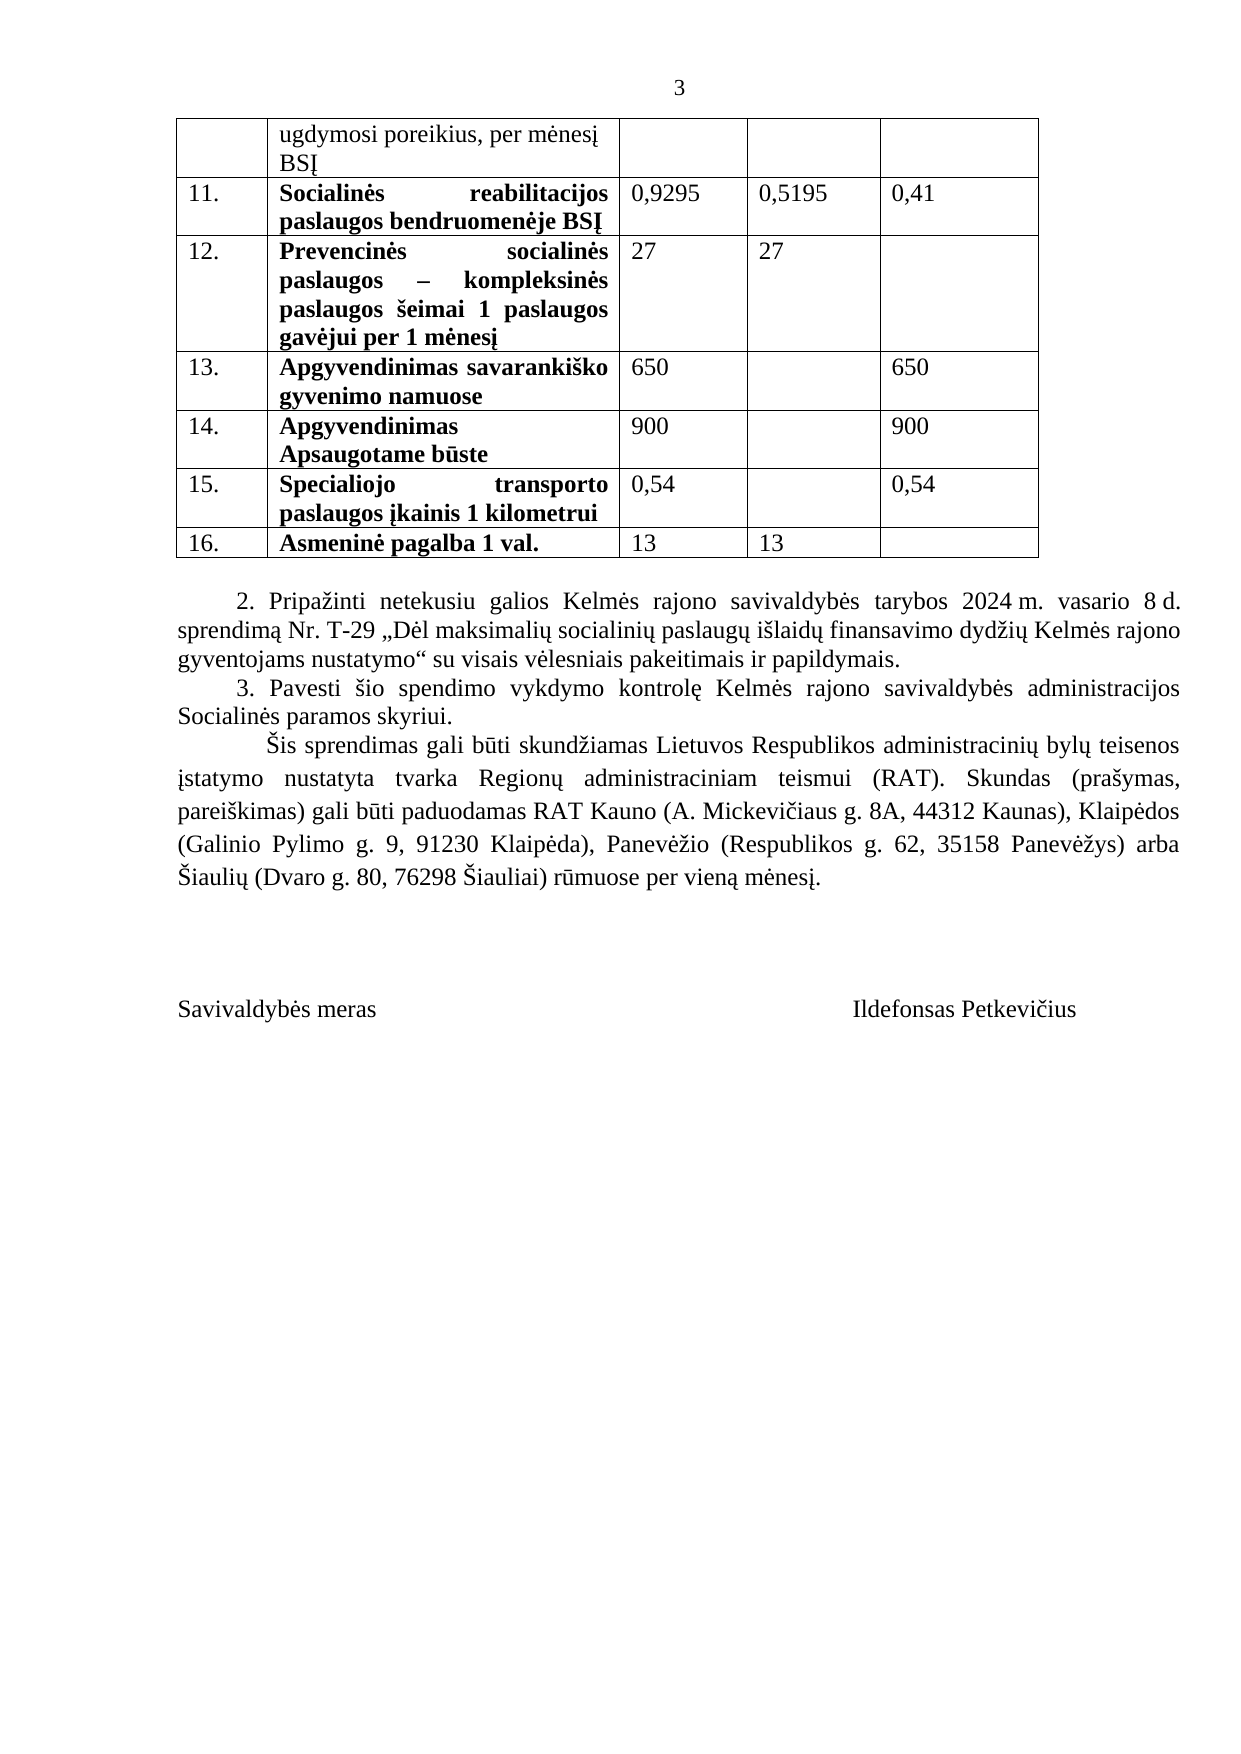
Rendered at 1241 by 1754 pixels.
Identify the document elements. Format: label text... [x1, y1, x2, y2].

text 3. Pavesti šio spendimo vykdymo kontrolę Kelmės rajono savivaldybės administracijos Socialinės paramos skyriui. [177, 673, 1181, 730]
table_cell [748, 352, 880, 410]
table_cell 16. [177, 528, 267, 557]
table_cell 650 [620, 352, 747, 410]
table_cell 13 [620, 528, 747, 557]
table_cell 0,5195 [748, 178, 880, 235]
table_cell 650 [881, 352, 1038, 410]
table_cell 27 [748, 236, 880, 351]
table_cell 13 [748, 528, 880, 557]
table_cell [620, 119, 747, 177]
table_cell 900 [881, 411, 1038, 468]
table_cell 0,54 [881, 469, 1038, 527]
text Šis sprendimas gali būti skundžiamas Lietuvos Respublikos administracinių bylų teisenos įstatymo nustatyta tvarka Regionų administraciniam teismui (RAT). Skundas (prašymas, pareiškimas) gali būti paduodamas RAT Kauno (A. Mickevičiaus g. 8A, 44312 Kaunas), Klaipėdos (Galinio Pylimo g. 9, 91230 Klaipėda), Panevėžio (Respublikos g. 62, 35158 Panevėžys) arba Šiaulių (Dvaro g. 80, 76298 Šiauliai) rūmuose per vieną mėnesį. [177, 730, 1181, 891]
table_cell Apgyvendinimas savarankiško gyvenimo namuose [268, 352, 619, 410]
text Savivaldybės meras Ildefonsas Petkevičius [177, 994, 1181, 1023]
table_cell [748, 411, 880, 468]
table_cell 900 [620, 411, 747, 468]
table_cell Socialinės reabilitacijos paslaugos bendruomenėje BSĮ [268, 178, 619, 235]
table_cell 12. [177, 236, 267, 351]
table_cell 0,9295 [620, 178, 747, 235]
table_cell [881, 119, 1038, 177]
table_cell [177, 119, 267, 177]
table_cell [748, 469, 880, 527]
table_cell Apgyvendinimas Apsaugotame būste [268, 411, 619, 468]
table_cell 0,41 [881, 178, 1038, 235]
table_cell Specialiojo transporto paslaugos įkainis 1 kilometrui [268, 469, 619, 527]
table_cell [881, 236, 1038, 351]
table_cell ugdymosi poreikius, per mėnesį BSĮ [268, 119, 619, 177]
table_cell [748, 119, 880, 177]
table_cell 15. [177, 469, 267, 527]
table_cell 13. [177, 352, 267, 410]
text 2. Pripažinti netekusiu galios Kelmės rajono savivaldybės tarybos 2024 m. vasario 8 d. sprendimą Nr. T-29 „Dėl maksimalių socialinių paslaugų išlaidų finansavimo dydžių Kelmės rajono gyventojams nustatymo“ su visais vėlesniais pakeitimais ir papildymais. [177, 586, 1181, 673]
table_cell Prevencinės socialinės paslaugos – kompleksinės paslaugos šeimai 1 paslaugos gavėjui per 1 mėnesį [268, 236, 619, 351]
table_cell 14. [177, 411, 267, 468]
table_cell Asmeninė pagalba 1 val. [268, 528, 619, 557]
table_cell 27 [620, 236, 747, 351]
table_cell 11. [177, 178, 267, 235]
table_cell 0,54 [620, 469, 747, 527]
table_cell [881, 528, 1038, 557]
